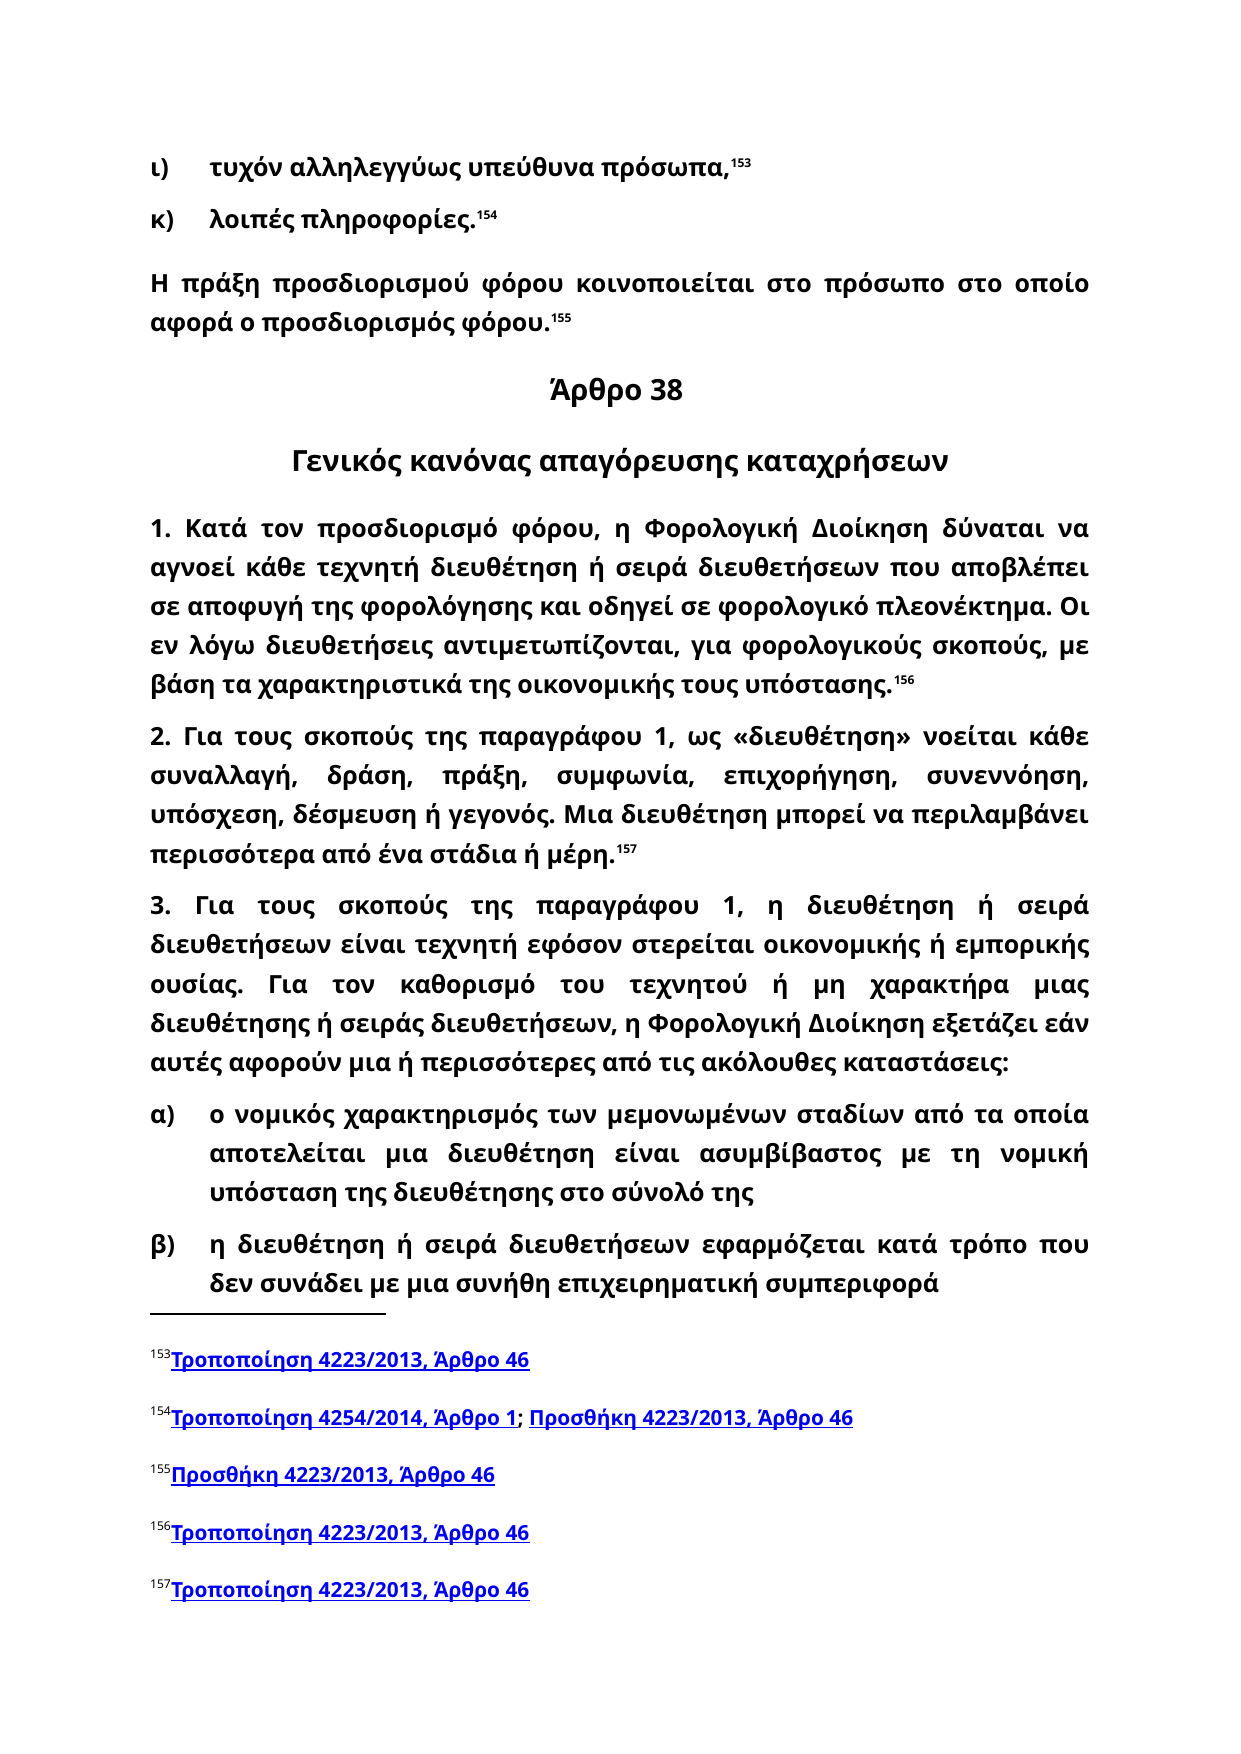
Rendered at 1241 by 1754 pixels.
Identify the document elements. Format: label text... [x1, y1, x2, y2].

list κ) λοιπές πληροφορίες. [150, 202, 1090, 236]
list β) η διευθέτηση ή σειρά διευθετήσεων εφαρμόζεται κατά τρόπο που δεν συνάδει με μια συνήθη επιχειρηματική συμπεριφορά [150, 1226, 1090, 1299]
subtitle Γενικός κανόνας απαγόρευσης καταχρήσεων [150, 440, 1090, 479]
text Η πράξη προσδιορισμού φόρου κοινοποιείται στο πρόσωπο στο οποίο αφορά ο προσδιορισμός φόρου. [150, 266, 1090, 339]
subtitle Άρθρο 38 [150, 369, 1090, 409]
text Τροποποίηση 4223/2013, Άρθρο 46 [150, 1576, 1090, 1604]
text 1. Κατά τον προσδιορισμό φόρου, η Φορολογική Διοίκηση δύναται να αγνοεί κάθε τεχνητή διευθέτηση ή σειρά διευθετήσεων που αποβλέπει σε αποφυγή της φορολόγησης και οδηγεί σε φορολογικό πλεονέκτημα. Οι εν λόγω διευθετήσεις αντιμετωπίζονται, για φορολογικούς σκοπούς, με βάση τα χαρακτηριστικά της οικονομικής τους υπόστασης. [150, 510, 1090, 701]
text 2. Για τους σκοπούς της παραγράφου 1, ως «διευθέτηση» νοείται κάθε συναλλαγή, δράση, πράξη, συμφωνία, επιχορήγηση, συνεννόηση, υπόσχεση, δέσμευση ή γεγονός. Μια διευθέτηση μπορεί να περιλαμβάνει περισσότερα από ένα στάδια ή μέρη. [150, 719, 1090, 870]
text 3. Για τους σκοπούς της παραγράφου 1, η διευθέτηση ή σειρά διευθετήσεων είναι τεχνητή εφόσον στερείται οικονομικής ή εμπορικής ουσίας. Για τον καθορισμό του τεχνητού ή μη χαρακτήρα μιας διευθέτησης ή σειράς διευθετήσεων, η Φορολογική Διοίκηση εξετάζει εάν αυτές αφορούν μια ή περισσότερες από τις ακόλουθες καταστάσεις: [150, 888, 1090, 1079]
text Προσθήκη 4223/2013, Άρθρο 46 [150, 1460, 1090, 1489]
list α) ο νομικός χαρακτηρισμός των μεμονωμένων σταδίων από τα οποία αποτελείται μια διευθέτηση είναι ασυμβίβαστος με τη νομική υπόσταση της διευθέτησης στο σύνολό της [150, 1096, 1090, 1209]
text Τροποποίηση 4254/2014, Άρθρο 1; Προσθήκη 4223/2013, Άρθρο 46 [150, 1403, 1090, 1431]
text Τροποποίηση 4223/2013, Άρθρο 46 [150, 1345, 1090, 1373]
text Τροποποίηση 4223/2013, Άρθρο 46 [150, 1518, 1090, 1546]
list ι) τυχόν αλληλεγγύως υπεύθυνα πρόσωπα, [150, 150, 1090, 184]
